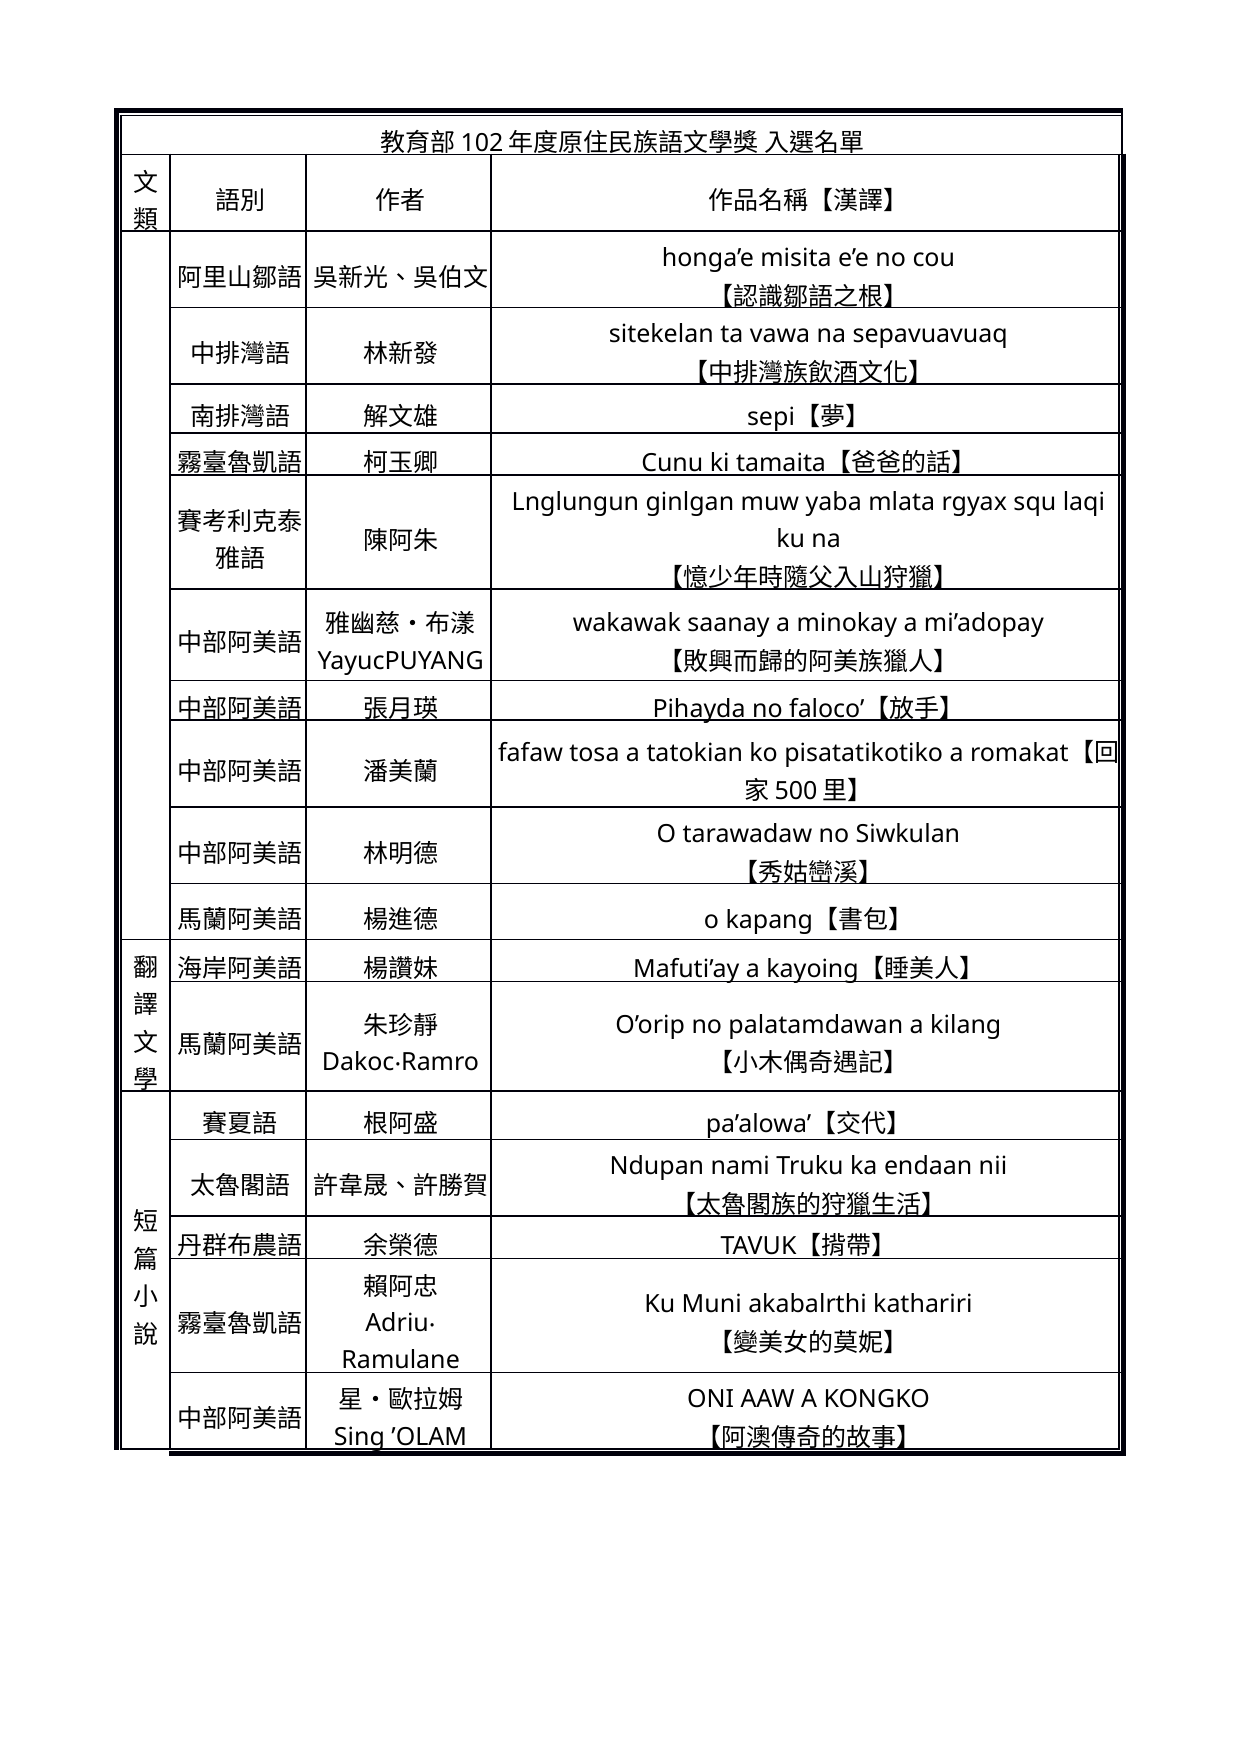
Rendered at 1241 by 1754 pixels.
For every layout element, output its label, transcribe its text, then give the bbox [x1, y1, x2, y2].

table_cell 根阿盛 [307, 1092, 490, 1138]
table_cell 潘美蘭 [307, 721, 490, 806]
table_cell 朱珍靜 Dakoc‧Ramro [307, 982, 490, 1090]
table_cell fafaw tosa a tatokian ko pisatatikotiko a romakat【回家500里】 [492, 721, 1118, 806]
table_cell wakawak saanay a minokay a mi’adopay 【敗興而歸的阿美族獵人】 [492, 590, 1118, 679]
table_cell 陳阿朱 [307, 476, 490, 588]
table_cell 霧臺魯凱語 [171, 434, 305, 474]
table_cell TAVUK【揹帶】 [492, 1217, 1118, 1257]
table_cell 文類 [122, 155, 169, 230]
table_cell Lnglungun ginlgan muw yaba mlata rgyax squ laqi ku na 【憶少年時隨父入山狩獵】 [492, 476, 1118, 588]
table_cell 林新發 [307, 308, 490, 383]
table_cell 作者 [307, 155, 490, 230]
table_cell 張月瑛 [307, 681, 490, 719]
table_cell o kapang【書包】 [492, 884, 1118, 938]
table_cell 中部阿美語 [171, 808, 305, 883]
table_cell [122, 232, 169, 938]
table_cell 南排灣語 [171, 385, 305, 432]
table_cell 楊讚妹 [307, 940, 490, 981]
table_cell 阿里山鄒語 [171, 232, 305, 307]
table_cell Cunu ki tamaita【爸爸的話】 [492, 434, 1118, 474]
table_cell 雅幽慈‧布漾 YayucPUYANG [307, 590, 490, 679]
table_cell 馬蘭阿美語 [171, 884, 305, 938]
table_header 教育部102年度原住民族語文學獎 入選名單 [122, 116, 1121, 153]
table_cell O’orip no palatamdawan a kilang 【小木偶奇遇記】 [492, 982, 1118, 1090]
table_cell 丹群布農語 [171, 1217, 305, 1257]
table_cell 賽考利克泰雅語 [171, 476, 305, 588]
table_cell 作品名稱【漢譯】 [492, 155, 1118, 230]
table_cell 許韋晟、許勝賀 [307, 1140, 490, 1215]
table_cell 馬蘭阿美語 [171, 982, 305, 1090]
table_cell ONI AAW A KONGKO 【阿澳傳奇的故事】 [492, 1373, 1118, 1448]
table_cell 解文雄 [307, 385, 490, 432]
table_cell 中部阿美語 [171, 721, 305, 806]
table_cell 余榮德 [307, 1217, 490, 1257]
table_cell 賽夏語 [171, 1092, 305, 1138]
table_cell Pihayda no faloco’【放手】 [492, 681, 1118, 719]
table_cell 林明德 [307, 808, 490, 883]
table_cell 中部阿美語 [171, 681, 305, 719]
table_cell 中部阿美語 [171, 1373, 305, 1448]
table_cell Ku Muni akabalrthi kathariri 【變美女的莫妮】 [492, 1259, 1118, 1372]
table_cell 海岸阿美語 [171, 940, 305, 981]
table_cell 中部阿美語 [171, 590, 305, 679]
table_cell sitekelan ta vawa na sepavuavuaq 【中排灣族飲酒文化】 [492, 308, 1118, 383]
table_cell O tarawadaw no Siwkulan 【秀姑巒溪】 [492, 808, 1118, 883]
table_cell pa’alowa’【交代】 [492, 1092, 1118, 1138]
table_cell 語別 [171, 155, 305, 230]
table_cell 短篇小說 [122, 1092, 169, 1448]
table_cell 賴阿忠 Adriu‧Ramulane [307, 1259, 490, 1372]
table_cell 霧臺魯凱語 [171, 1259, 305, 1372]
table_cell 楊進德 [307, 884, 490, 938]
table_cell Ndupan nami Truku ka endaan nii 【太魯閣族的狩獵生活】 [492, 1140, 1118, 1215]
table_cell Mafuti’ay a kayoing【睡美人】 [492, 940, 1118, 981]
table_cell 吳新光、吳伯文 [307, 232, 490, 307]
table_cell honga’e misita e’e no cou 【認識鄒語之根】 [492, 232, 1118, 307]
table_cell 中排灣語 [171, 308, 305, 383]
table_cell 太魯閣語 [171, 1140, 305, 1215]
table_cell 柯玉卿 [307, 434, 490, 474]
table_cell sepi【夢】 [492, 385, 1118, 432]
table_cell 翻譯文學 [122, 940, 169, 1090]
table_cell 星‧歐拉姆 Sing ’OLAM [307, 1373, 490, 1448]
